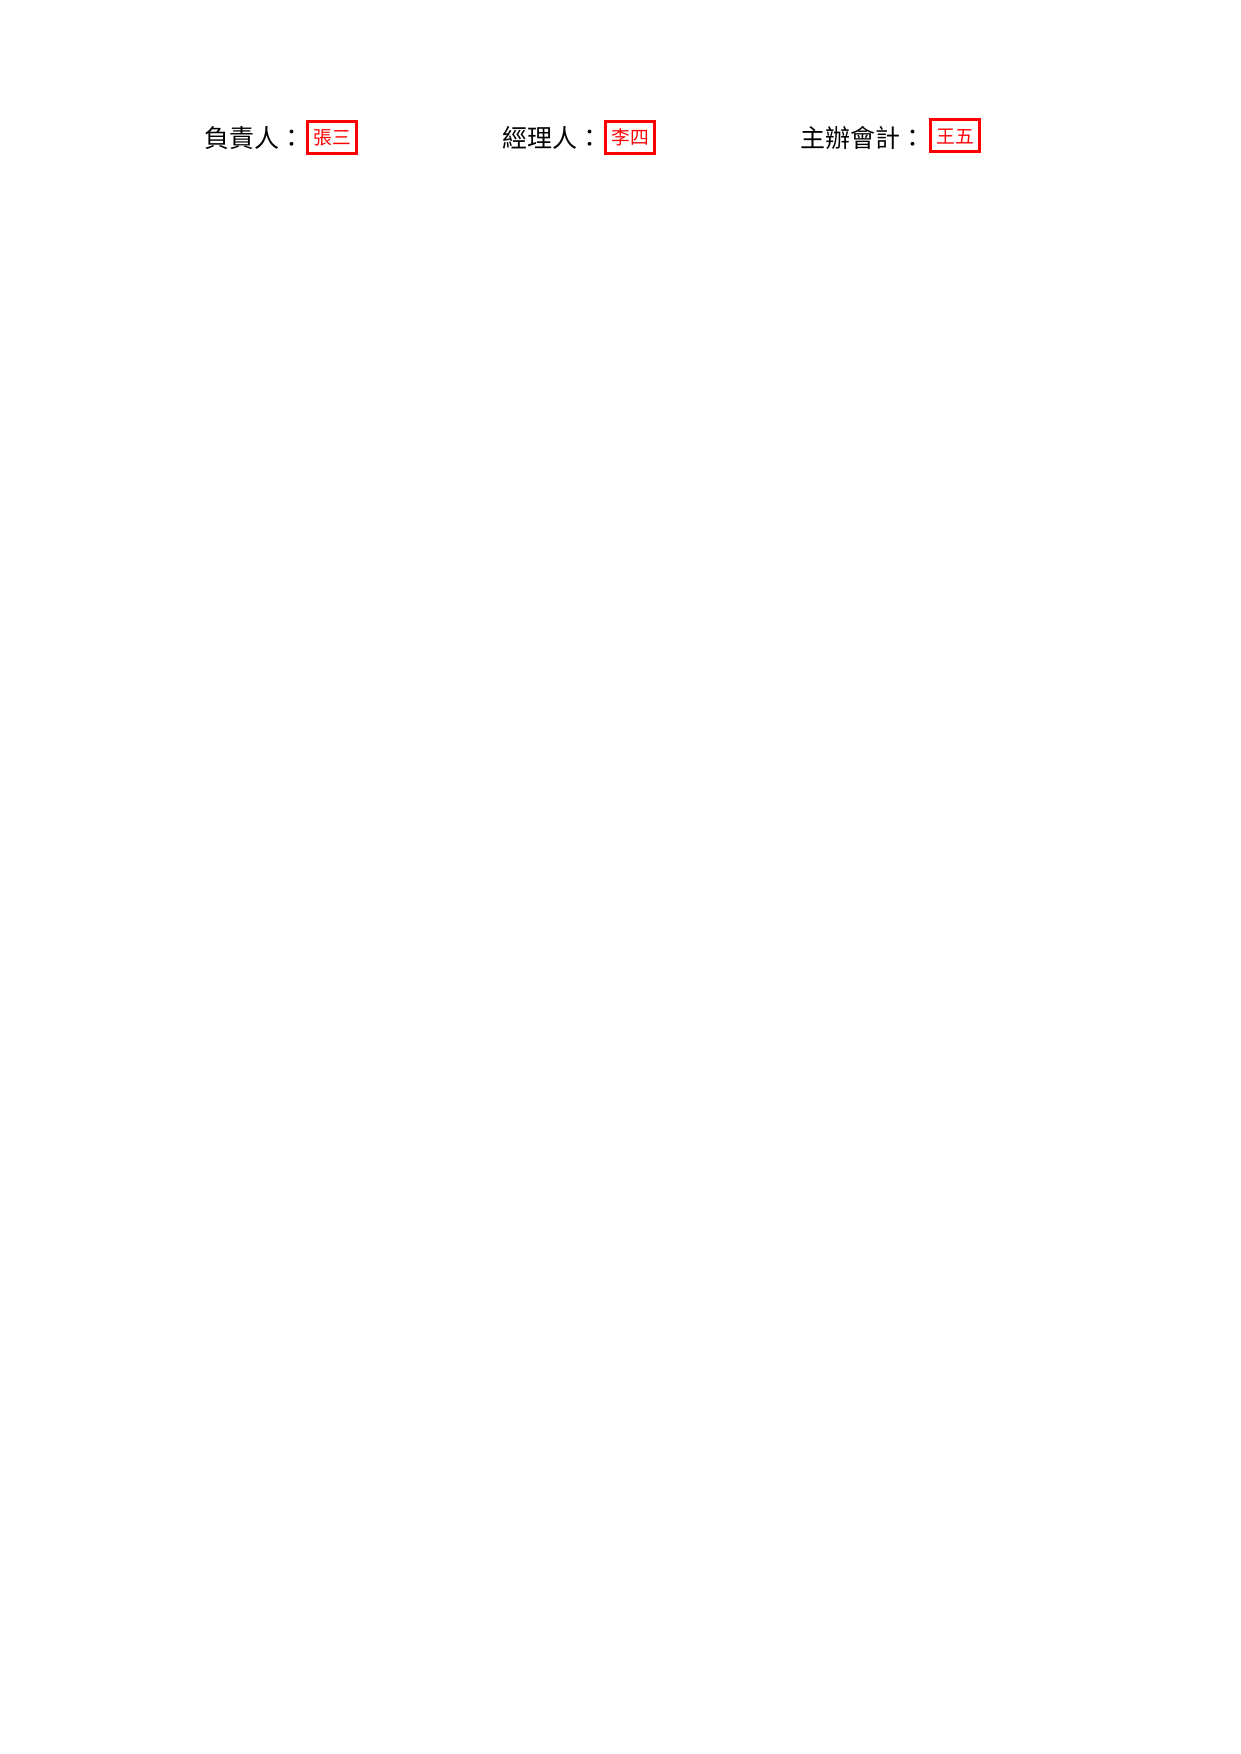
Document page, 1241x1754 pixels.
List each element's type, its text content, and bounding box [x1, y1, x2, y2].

table_header 主辦會計： [797, 118, 1095, 155]
table_header 經理人： [499, 118, 797, 155]
table_header 負責人： [201, 118, 499, 155]
